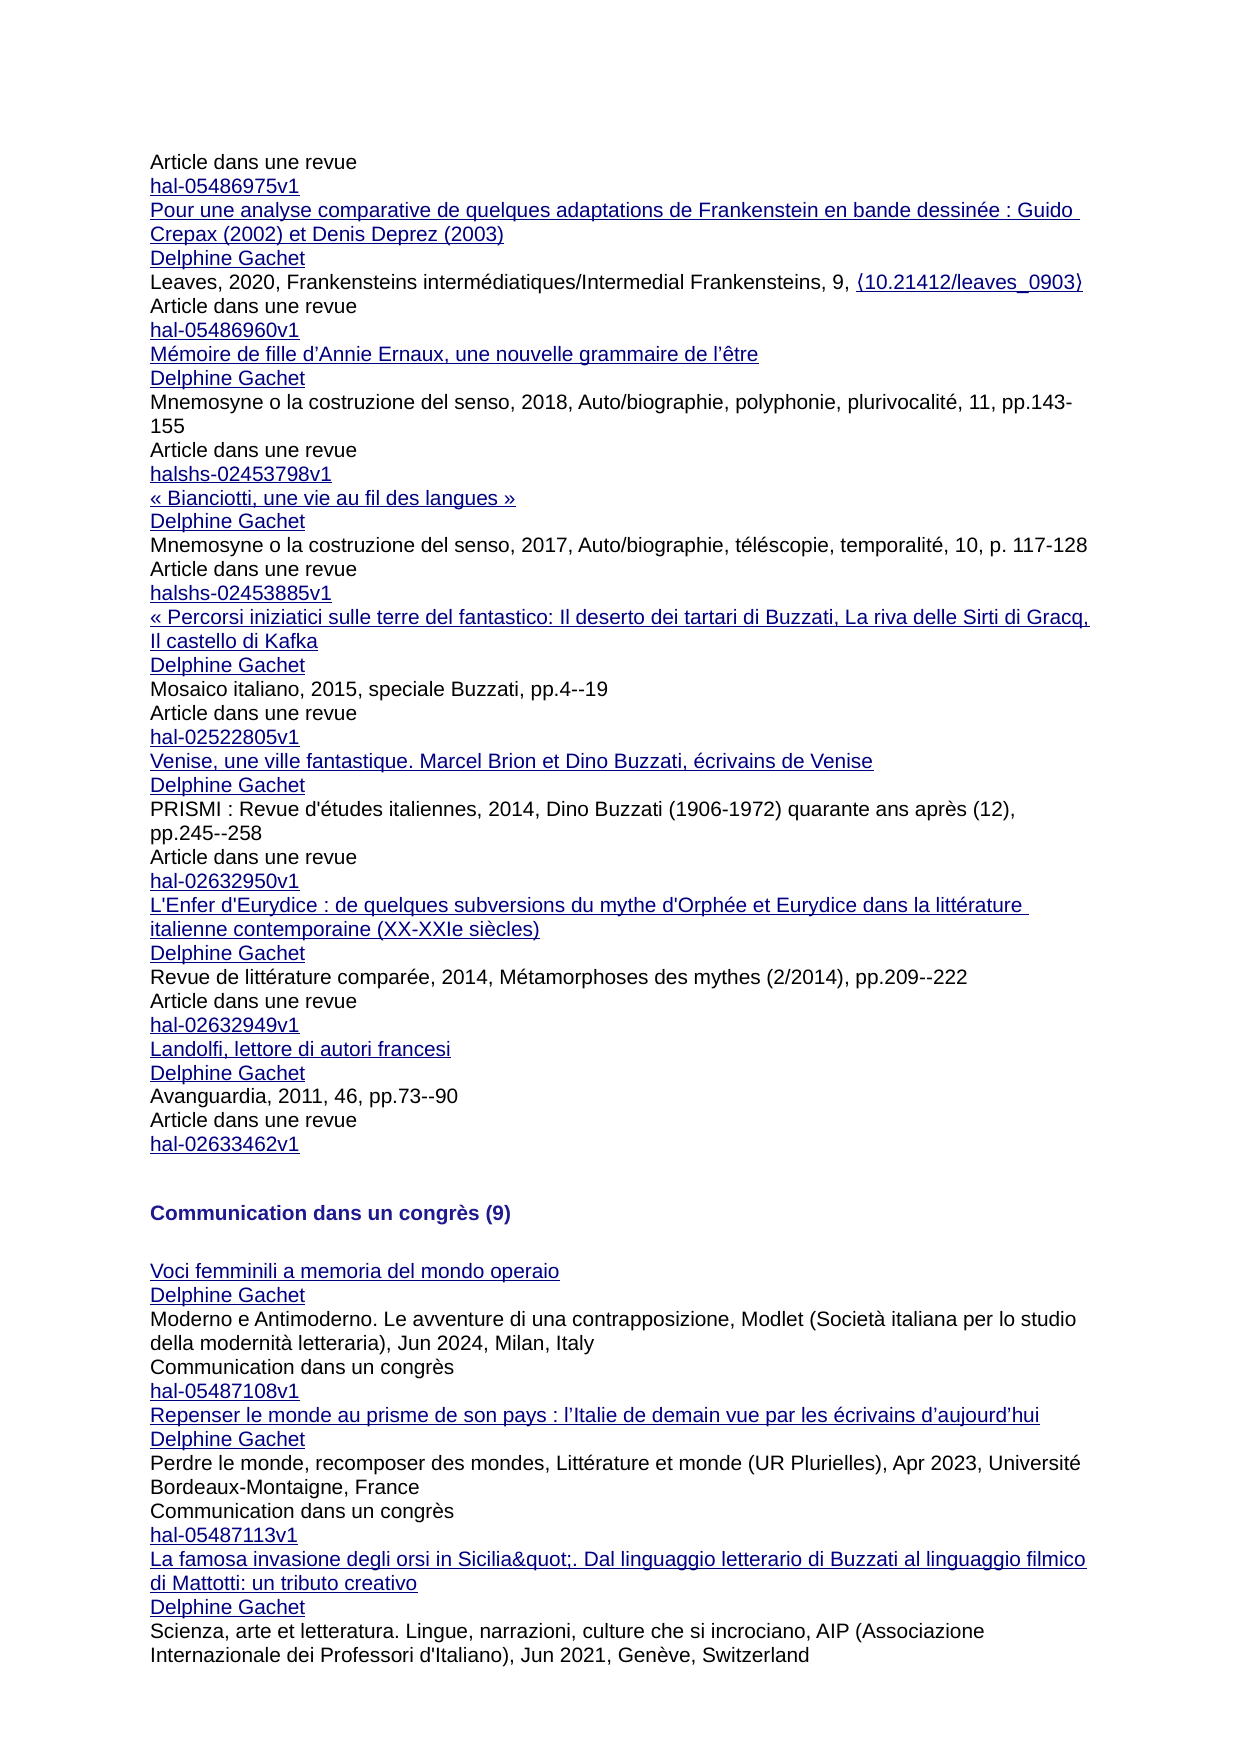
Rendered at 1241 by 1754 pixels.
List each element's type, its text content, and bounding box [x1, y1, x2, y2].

table_cell Mémoire de fille d’Annie Ernaux, une nouvelle grammaire de l’être Delphine Gachet Mnemosyne o la costruzione del senso, 2018, Auto/biographie, polyphonie, plurivocalité, 11, pp.143-155 Article dans une revue halshs-02453798v1 [150, 342, 1090, 485]
table_cell Repenser le monde au prisme de son pays : l’Italie de demain vue par les écrivains d’aujourd’hui Delphine Gachet Perdre le monde, recomposer des mondes, Littérature et monde (UR Plurielles), Apr 2023, Université Bordeaux-Montaigne, France Communication dans un congrès hal-05487113v1 [150, 1403, 1090, 1547]
table_cell Landolfi, lettore di autori francesi Delphine Gachet Avanguardia, 2011, 46, pp.73--90 Article dans une revue hal-02633462v1 [150, 1036, 1090, 1156]
table_cell « Bianciotti, une vie au fil des langues » Delphine Gachet Mnemosyne o la costruzione del senso, 2017, Auto/biographie, téléscopie, temporalité, 10, p. 117-128 Article dans une revue halshs-02453885v1 [150, 485, 1090, 605]
table_cell La famosa invasione degli orsi in Sicilia&quot;. Dal linguaggio letterario di Buzzati al linguaggio filmico di Mattotti: un tributo creativo Delphine Gachet Scienza, arte et letteratura. Lingue, narrazioni, culture che si incrociano, AIP (Associazione Internazionale dei Professori d'Italiano), Jun 2021, Genève, Switzerland [150, 1547, 1090, 1667]
table_cell Il castello di Kafka Delphine Gachet Mosaico italiano, 2015, speciale Buzzati, pp.4--19 Article dans une revue hal-02522805v1 [150, 627, 1090, 749]
subtitle Communication dans un congrès (9) [150, 1201, 1090, 1225]
table_cell « Percorsi iniziatici sulle terre del fantastico: Il deserto dei tartari di Buzzati, La riva delle Sirti di Gracq, [150, 605, 1090, 626]
table_cell Venise, une ville fantastique. Marcel Brion et Dino Buzzati, écrivains de Venise Delphine Gachet PRISMI : Revue d'études italiennes, 2014, Dino Buzzati (1906-1972) quarante ans après (12), pp.245--258 Article dans une revue hal-02632950v1 [150, 749, 1090, 893]
table_cell L'Enfer d'Eurydice : de quelques subversions du mythe d'Orphée et Eurydice dans la littérature italienne contemporaine (XX-XXIe siècles) Delphine Gachet Revue de littérature comparée, 2014, Métamorphoses des mythes (2/2014), pp.209--222 Article dans une revue hal-02632949v1 [150, 893, 1090, 1036]
table_header Voci femminili a memoria del mondo operaio Delphine Gachet Moderno e Antimoderno. Le avventure di una contrapposizione, Modlet (Società italiana per lo studio della modernità letteraria), Jun 2024, Milan, Italy Communication dans un congrès hal-05487108v1 [150, 1259, 1090, 1403]
table_cell Article dans une revue hal-05486975v1 [150, 150, 1090, 198]
table_cell Pour une analyse comparative de quelques adaptations de Frankenstein en bande dessinée : Guido Crepax (2002) et Denis Deprez (2003) Delphine Gachet Leaves, 2020, Frankensteins intermédiatiques/Intermedial Frankensteins, 9, ⟨10.21412/leaves_0903⟩ Article dans une revue hal-05486960v1 [150, 198, 1090, 342]
